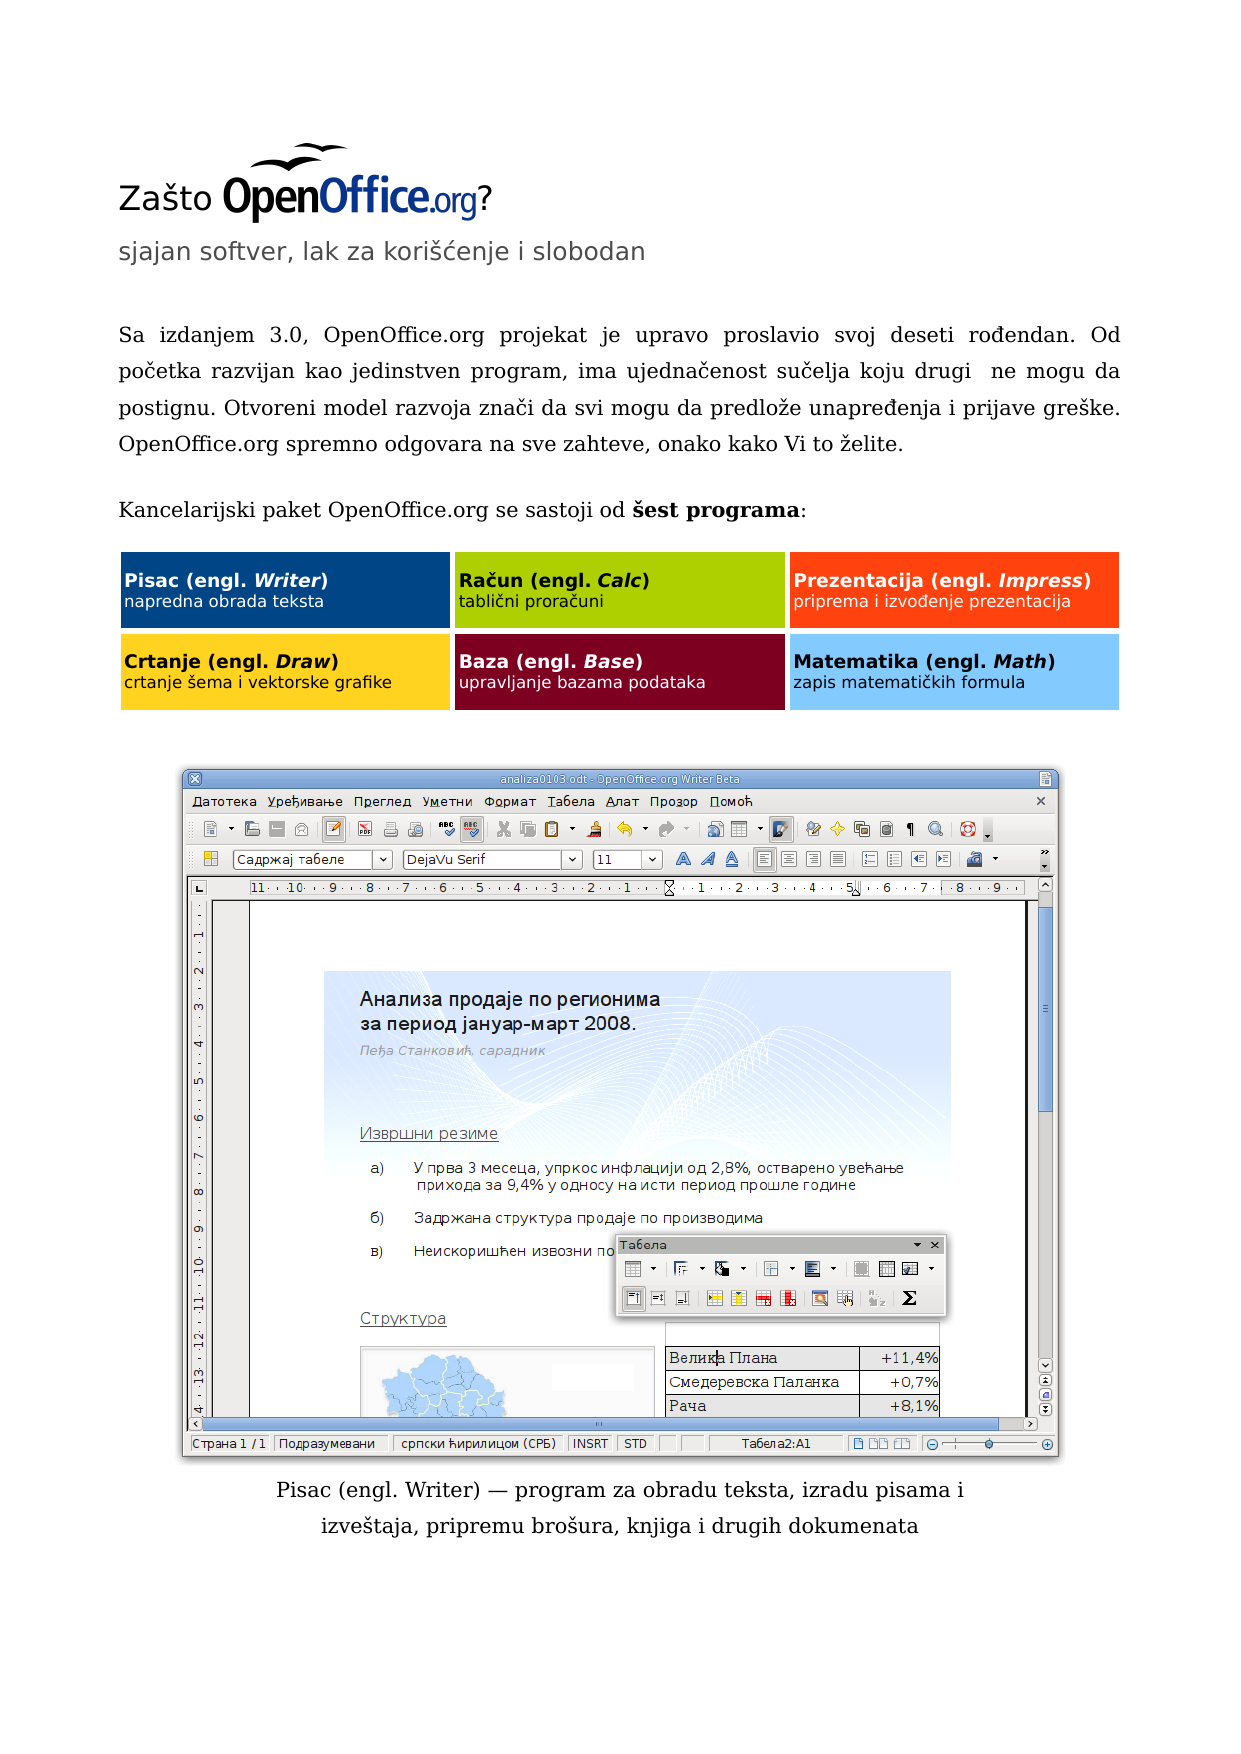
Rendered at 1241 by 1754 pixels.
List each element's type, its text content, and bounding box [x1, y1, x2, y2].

text Kancelarijski paket OpenOffice.org se sastoji od šest programa: [118, 498, 1122, 522]
table_cell Matematika (engl. Math) zapis matematičkih formula [790, 634, 1119, 710]
table_cell Crtanje (engl. Draw) crtanje šema i vektorske grafike [121, 634, 450, 710]
text Pisac (engl. Writer) — program za obradu teksta, izradu pisama i izveštaja, pripremu brošura, knjiga i drugih dokumenata [118, 793, 1122, 1538]
table_header Pisac (engl. Writer) napredna obrada teksta [121, 552, 450, 628]
subtitle Zašto ? sjajan softver, lak za korišćenje i slobodan [118, 143, 1122, 266]
table_cell Baza (engl. Base) upravljanje bazama podataka [455, 634, 785, 710]
picture [223, 143, 476, 223]
table_header Račun (engl. Calc) tablični proračuni [455, 552, 785, 628]
picture [174, 763, 1066, 1466]
table_header Prezentacija (engl. Impress) priprema i izvođenje prezentacija [790, 552, 1119, 628]
text Sa izdanjem 3.0, OpenOffice.org projekat je upravo proslavio svoj deseti rođendan. Od početka razvijan kao jedinstven program, ima ujednačenost sučelja koju drugi ne mogu da postignu. Otvoreni model razvoja znači da svi mogu da predlože unapređenja i prijave greške. OpenOffice.org spremno odgovara na sve zahteve, onako kako Vi to želite. [118, 323, 1122, 456]
